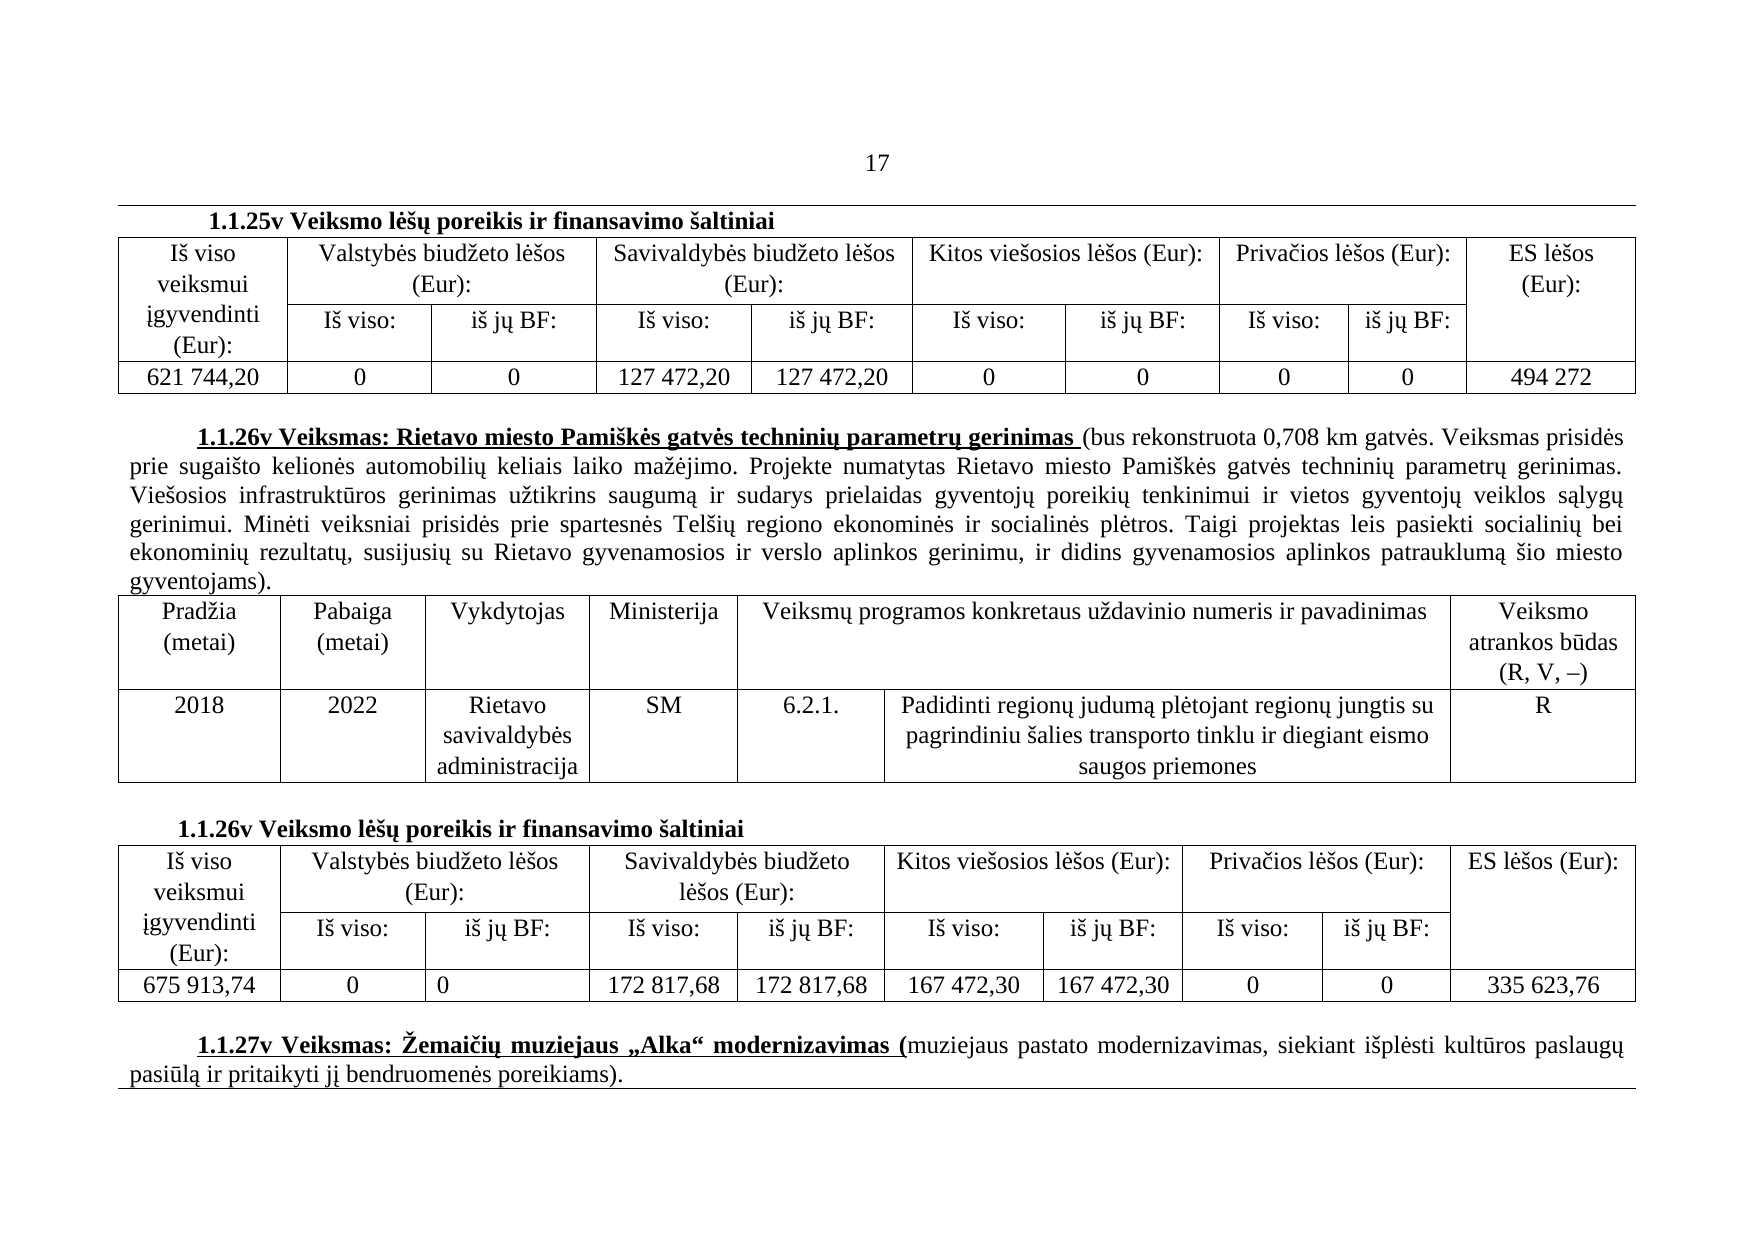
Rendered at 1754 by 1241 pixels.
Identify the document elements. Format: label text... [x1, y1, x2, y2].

table_cell iš jų BF: [1323, 913, 1450, 969]
table_cell 621 744,20 [119, 362, 287, 393]
table_cell Iš viso: [288, 305, 431, 361]
table_cell Vykdytojas [426, 596, 589, 689]
table_cell ES lėšos (Eur): [1467, 238, 1635, 361]
table_cell Padidinti regionų judumą plėtojant regionų jungtis su pagrindiniu šalies transporto tinklu ir diegiant eismo saugos priemones [885, 690, 1450, 782]
table_cell iš jų BF: [426, 913, 589, 969]
table_cell 167 472,30 [885, 970, 1043, 1001]
table_cell 2018 [119, 690, 280, 782]
table_cell Ministerija [590, 596, 737, 689]
table_cell 335 623,76 [1451, 970, 1635, 1001]
table_cell Veiksmo atrankos būdas (R, V, –) [1451, 596, 1635, 689]
table_cell 167 472,30 [1044, 970, 1182, 1001]
table_cell 0 [288, 362, 431, 393]
table_cell Iš viso veiksmui įgyvendinti (Eur): [119, 238, 287, 361]
table_cell Iš viso: [597, 305, 751, 361]
table_cell 494 272 [1467, 362, 1635, 393]
table_cell Iš viso: [885, 913, 1043, 969]
table_cell iš jų BF: [752, 305, 912, 361]
table_cell Veiksmų programos konkretaus uždavinio numeris ir pavadinimas [738, 596, 1450, 689]
table_cell Valstybės biudžeto lėšos (Eur): [281, 846, 589, 912]
table_cell Savivaldybės biudžeto lėšos (Eur): [590, 846, 884, 912]
table_cell 1.1.26v Veiksmo lėšų poreikis ir finansavimo šaltiniai [118, 814, 1636, 845]
table_cell 172 817,68 [590, 970, 737, 1001]
table_cell 0 [913, 362, 1065, 393]
table_cell 127 472,20 [597, 362, 751, 393]
table_cell 127 472,20 [752, 362, 912, 393]
table_cell iš jų BF: [738, 913, 884, 969]
table_cell iš jų BF: [1349, 305, 1466, 361]
table_cell 0 [1323, 970, 1450, 1001]
table_cell Kitos viešosios lėšos (Eur): [913, 238, 1219, 304]
table_cell Privačios lėšos (Eur): [1183, 846, 1450, 912]
table_cell Iš viso: [913, 305, 1065, 361]
table_cell 0 [1183, 970, 1322, 1001]
table_cell Iš viso: [590, 913, 737, 969]
table_cell [118, 783, 1636, 814]
table_cell iš jų BF: [432, 305, 596, 361]
table_cell 6.2.1. [738, 690, 884, 782]
table_cell Savivaldybės biudžeto lėšos (Eur): [597, 238, 912, 304]
table_cell Iš viso: [1220, 305, 1348, 361]
table_cell iš jų BF: [1044, 913, 1182, 969]
table_cell ES lėšos (Eur): [1451, 846, 1635, 969]
table_cell Iš viso: [1183, 913, 1322, 969]
table_cell 0 [1349, 362, 1466, 393]
table_cell Valstybės biudžeto lėšos (Eur): [288, 238, 596, 304]
table_cell 0 [432, 362, 596, 393]
table_cell 0 [1066, 362, 1219, 393]
table_cell Kitos viešosios lėšos (Eur): [885, 846, 1182, 912]
table_cell Privačios lėšos (Eur): [1220, 238, 1466, 304]
table_cell 0 [1220, 362, 1348, 393]
table_cell Rietavo savivaldybės administracija [426, 690, 589, 782]
table_cell 675 913,74 [119, 970, 280, 1001]
table_cell Pradžia (metai) [119, 596, 280, 689]
table_header 1.1.26v Veiksmas: Rietavo miesto Pamiškės gatvės techninių parametrų gerinimas (bus rekonstruota 0,708 km gatvės. Veiksmas prisidės prie sugaišto kelionės automobilių keliais laiko mažėjimo. Projekte numatytas Rietavo miesto Pamiškės gatvės techninių parametrų gerinimas. Viešosios infrastruktūros gerinimas užtikrins saugumą ir sudarys prielaidas gyventojų poreikių tenkinimui ir vietos gyventojų veiklos sąlygų gerinimui. Minėti veiksniai prisidės prie spartesnės Telšių regiono ekonominės ir socialinės plėtros. Taigi projektas leis pasiekti socialinių bei ekonominių rezultatų, susijusių su Rietavo gyvenamosios ir verslo aplinkos gerinimu, ir didins gyvenamosios aplinkos patrauklumą šio miesto gyventojams). [118, 423, 1636, 595]
table_cell 2022 [281, 690, 425, 782]
table_cell 1.1.25v Veiksmo lėšų poreikis ir finansavimo šaltiniai [118, 206, 1636, 237]
table_cell 1.1.27v Veiksmas: Žemaičių muziejaus „Alka“ modernizavimas (muziejaus pastato modernizavimas, siekiant išplėsti kultūros paslaugų pasiūlą ir pritaikyti jį bendruomenės poreikiams). [118, 1002, 1636, 1088]
table_cell 0 [281, 970, 425, 1001]
table_cell iš jų BF: [1066, 305, 1219, 361]
table_cell 172 817,68 [738, 970, 884, 1001]
table_cell 0 [426, 970, 589, 1001]
table_cell Iš viso: [281, 913, 425, 969]
table_cell R [1451, 690, 1635, 782]
table_cell SM [590, 690, 737, 782]
table_cell Iš viso veiksmui įgyvendinti (Eur): [119, 846, 280, 969]
table_cell Pabaiga (metai) [281, 596, 425, 689]
